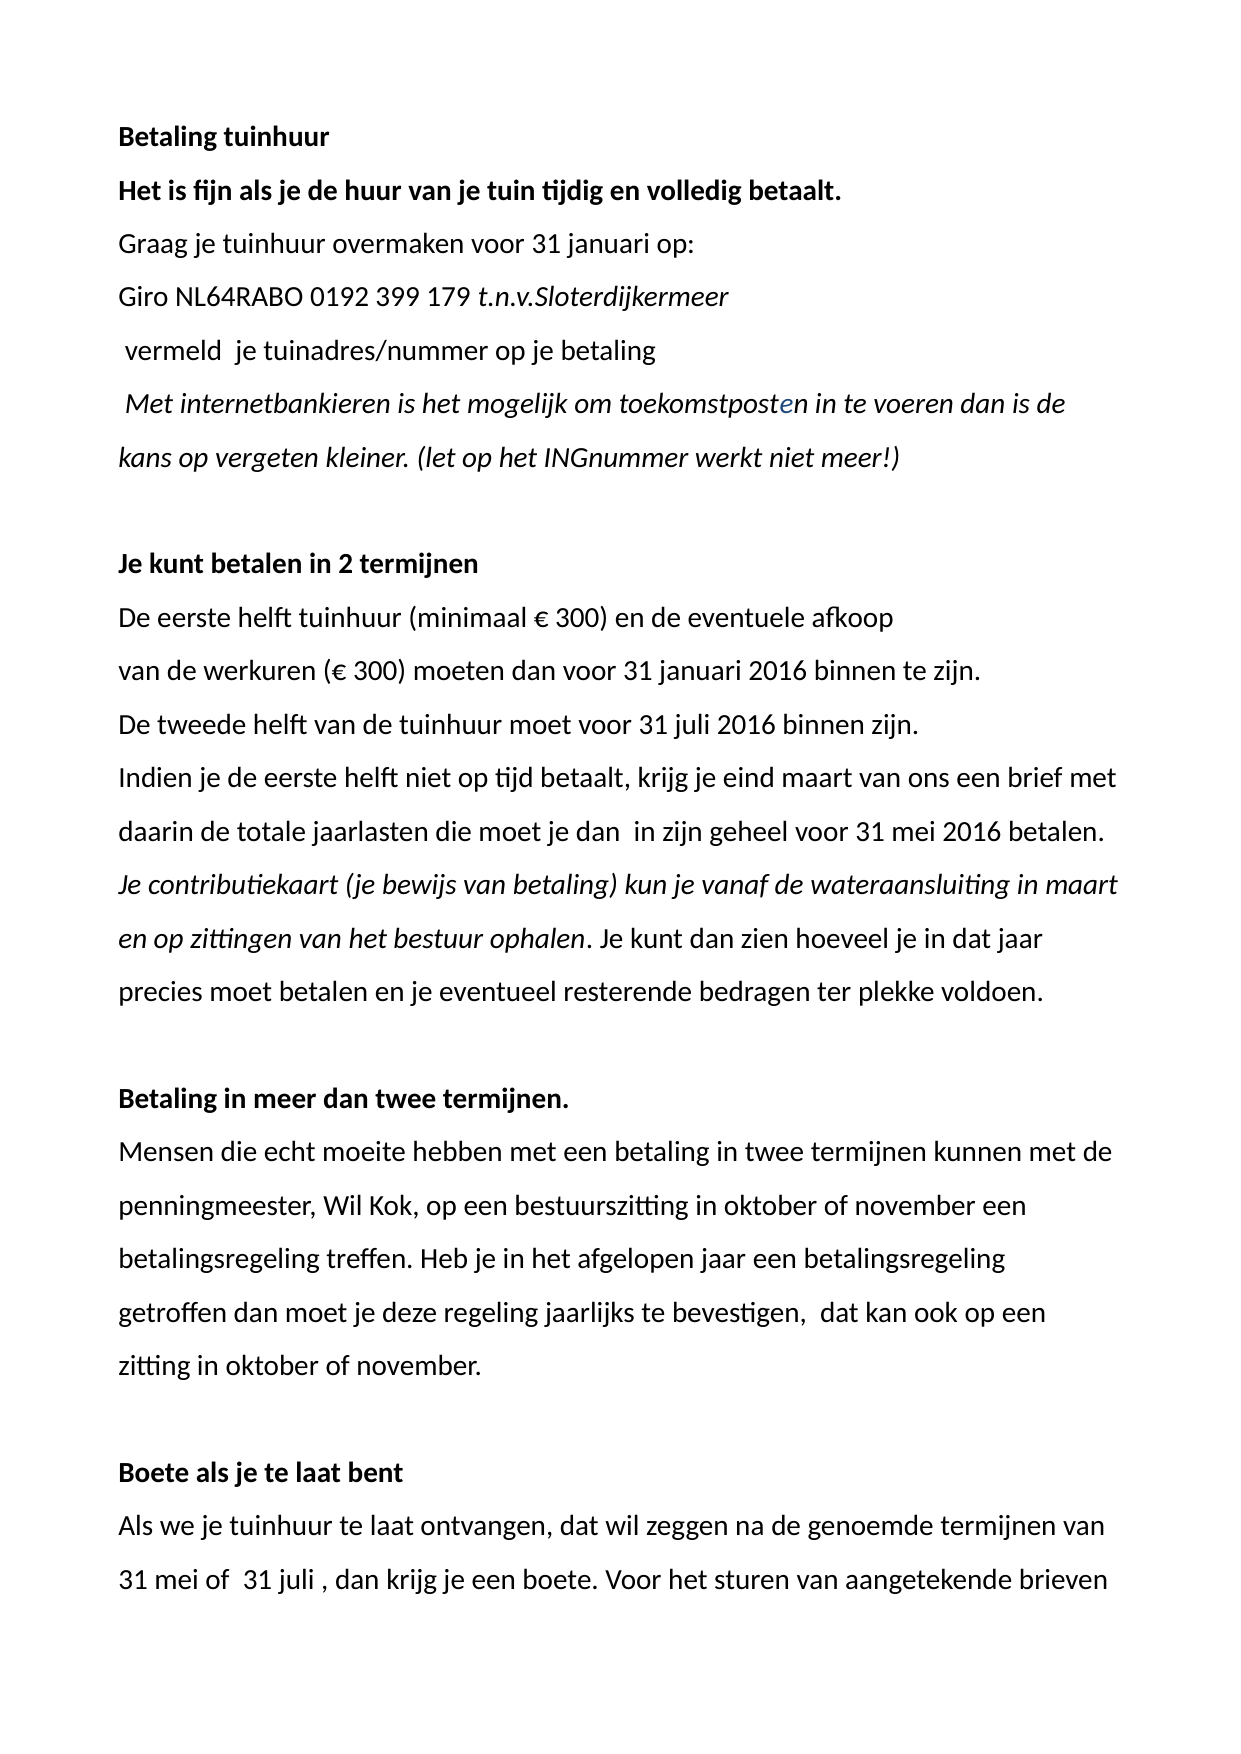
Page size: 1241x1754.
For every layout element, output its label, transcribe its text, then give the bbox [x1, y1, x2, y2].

text Mensen die echt moeite hebben met een betaling in twee termijnen kunnen met de penningmeester, Wil Kok, op een bestuurszitting in oktober of november een betalingsregeling treffen. Heb je in het afgelopen jaar een betalingsregeling getroffen dan moet je deze regeling jaarlijks te bevestigen, dat kan ook op een zitting in oktober of november. [118, 1133, 1122, 1383]
text Boete als je te laat bent [118, 1454, 1122, 1490]
text De tweede helft van de tuinhuur moet voor 31 juli 2016 binnen zijn. [118, 706, 1122, 742]
text Betaling in meer dan twee termijnen. [118, 1080, 1122, 1116]
text Giro NL64RABO 0192 399 179 t.n.v.Sloterdijkermeer [118, 278, 1122, 314]
text Met internetbankieren is het mogelijk om toekomstposten in te voeren dan is de kans op vergeten kleiner. (let op het INGnummer werkt niet meer!) [118, 385, 1122, 474]
text De eerste helft tuinhuur (minimaal € 300) en de eventuele afkoop [118, 599, 1122, 635]
text Als we je tuinhuur te laat ontvangen, dat wil zeggen na de genoemde termijnen van 31 mei of 31 juli , dan krijg je een boete. Voor het sturen van aangetekende brieven [118, 1507, 1122, 1597]
text Graag je tuinhuur overmaken voor 31 januari op: [118, 225, 1122, 261]
text Betaling tuinhuur [118, 118, 1122, 154]
text van de werkuren (€ 300) moeten dan voor 31 januari 2016 binnen te zijn. [118, 652, 1122, 688]
text Het is fijn als je de huur van je tuin tijdig en volledig betaalt. [118, 172, 1122, 207]
text Je kunt betalen in 2 termijnen [118, 546, 1122, 581]
text vermeld je tuinadres/nummer op je betaling [118, 332, 1122, 367]
text Je contributiekaart (je bewijs van betaling) kun je vanaf de wateraansluiting in maart en op zittingen van het bestuur ophalen. Je kunt dan zien hoeveel je in dat jaar precies moet betalen en je eventueel resterende bedragen ter plekke voldoen. [118, 866, 1122, 1009]
text Indien je de eerste helft niet op tijd betaalt, krijg je eind maart van ons een brief met daarin de totale jaarlasten die moet je dan in zijn geheel voor 31 mei 2016 betalen. [118, 759, 1122, 848]
